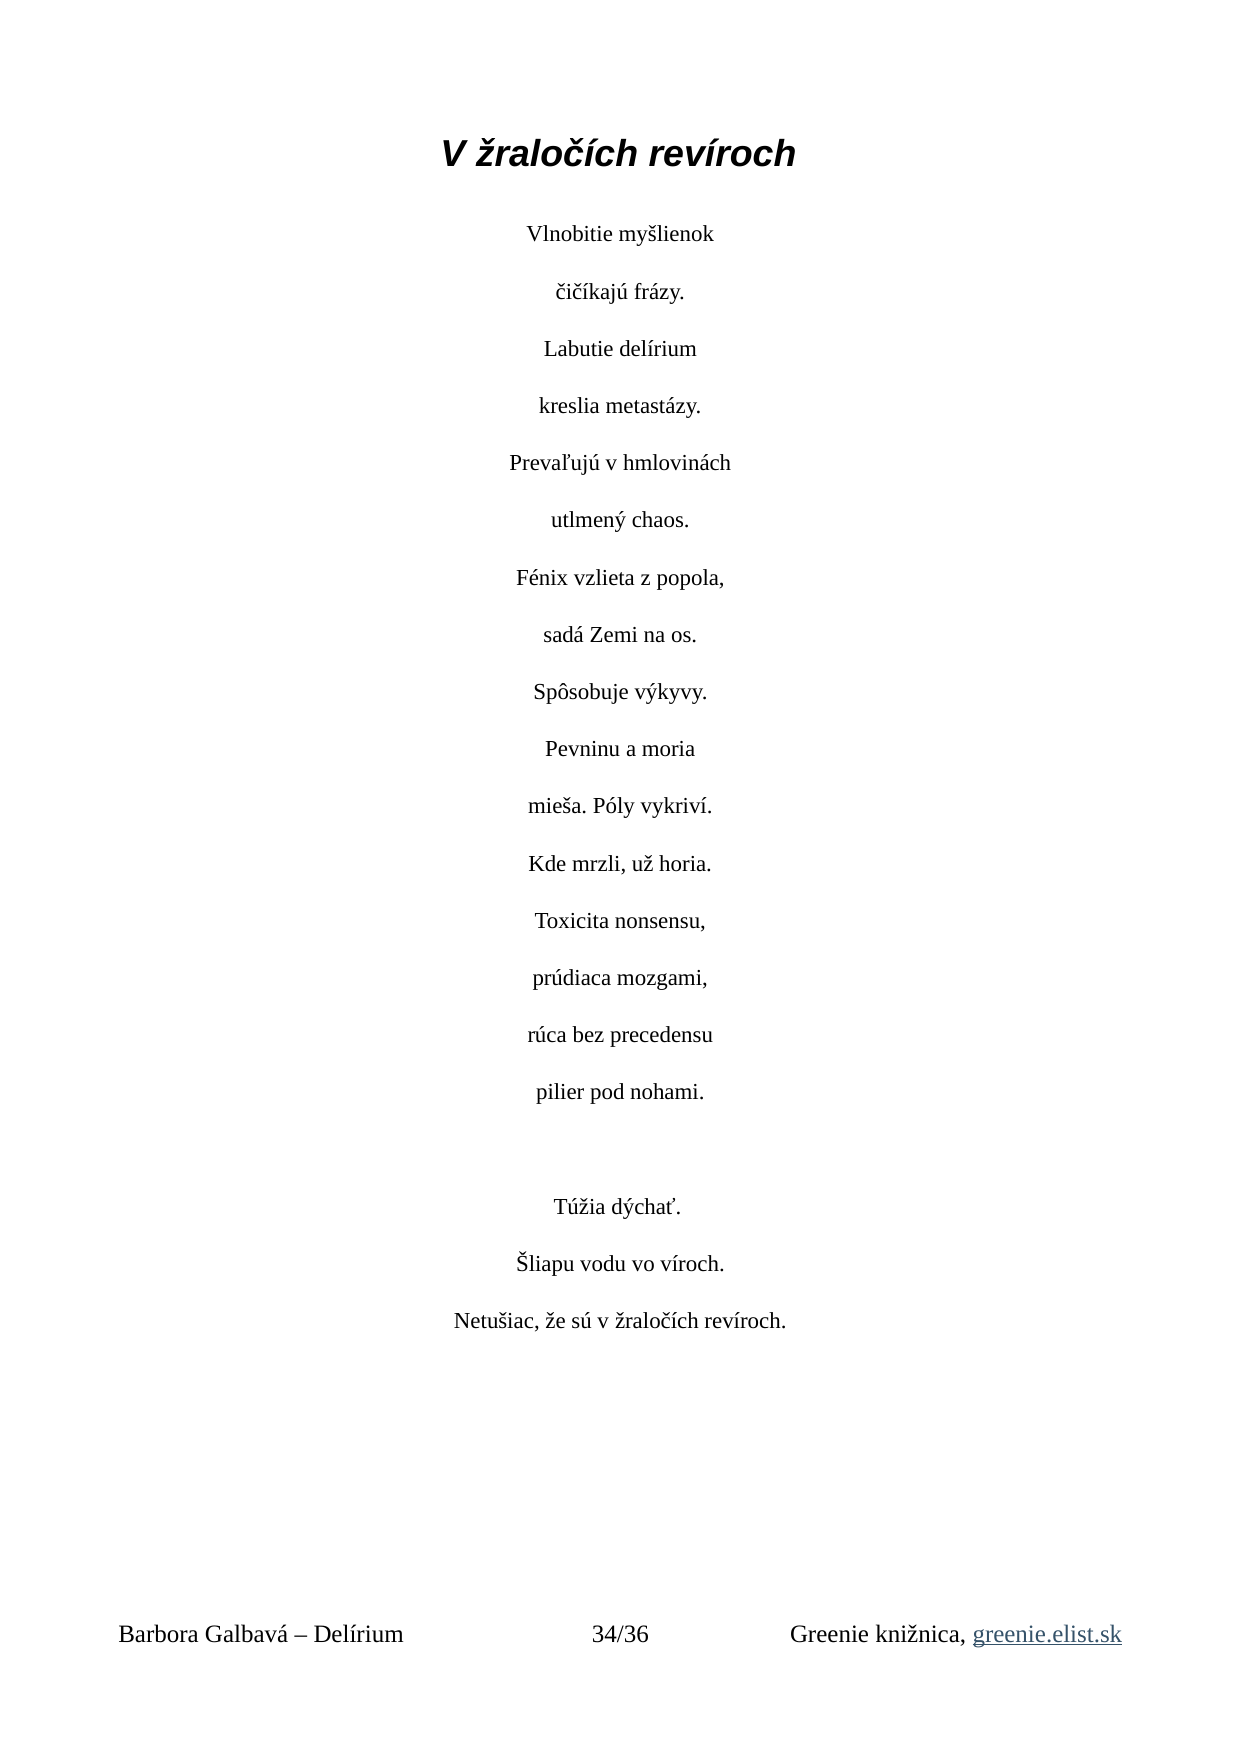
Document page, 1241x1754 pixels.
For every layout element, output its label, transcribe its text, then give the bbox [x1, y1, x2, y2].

text Túžia dýchať. [106, 1193, 1134, 1219]
text Spôsobuje výkyvy. [106, 678, 1134, 704]
text prúdiaca mozgami, [106, 964, 1134, 990]
text utlmený chaos. [106, 506, 1134, 533]
text Netušiac, že sú v žraločích revíroch. [106, 1307, 1134, 1333]
text mieša. Póly vykriví. [106, 792, 1134, 819]
text sadá Zemi na os. [106, 621, 1134, 647]
text Toxicita nonsensu, [106, 907, 1134, 933]
subtitle V žraločích revíroch [106, 131, 1134, 174]
text kreslia metastázy. [106, 392, 1134, 418]
text čičíkajú frázy. [106, 278, 1134, 304]
text Vlnobitie myšlienok [106, 221, 1134, 247]
text Labutie delírium [106, 335, 1134, 361]
text Fénix vzlieta z popola, [106, 564, 1134, 590]
text pilier pod nohami. [106, 1078, 1134, 1105]
text Prevaľujú v hmlovinách [106, 449, 1134, 476]
text rúca bez precedensu [106, 1021, 1134, 1047]
text Kde mrzli, už horia. [106, 849, 1134, 876]
text Šliapu vodu vo víroch. [106, 1250, 1134, 1276]
text Pevninu a moria [106, 735, 1134, 762]
